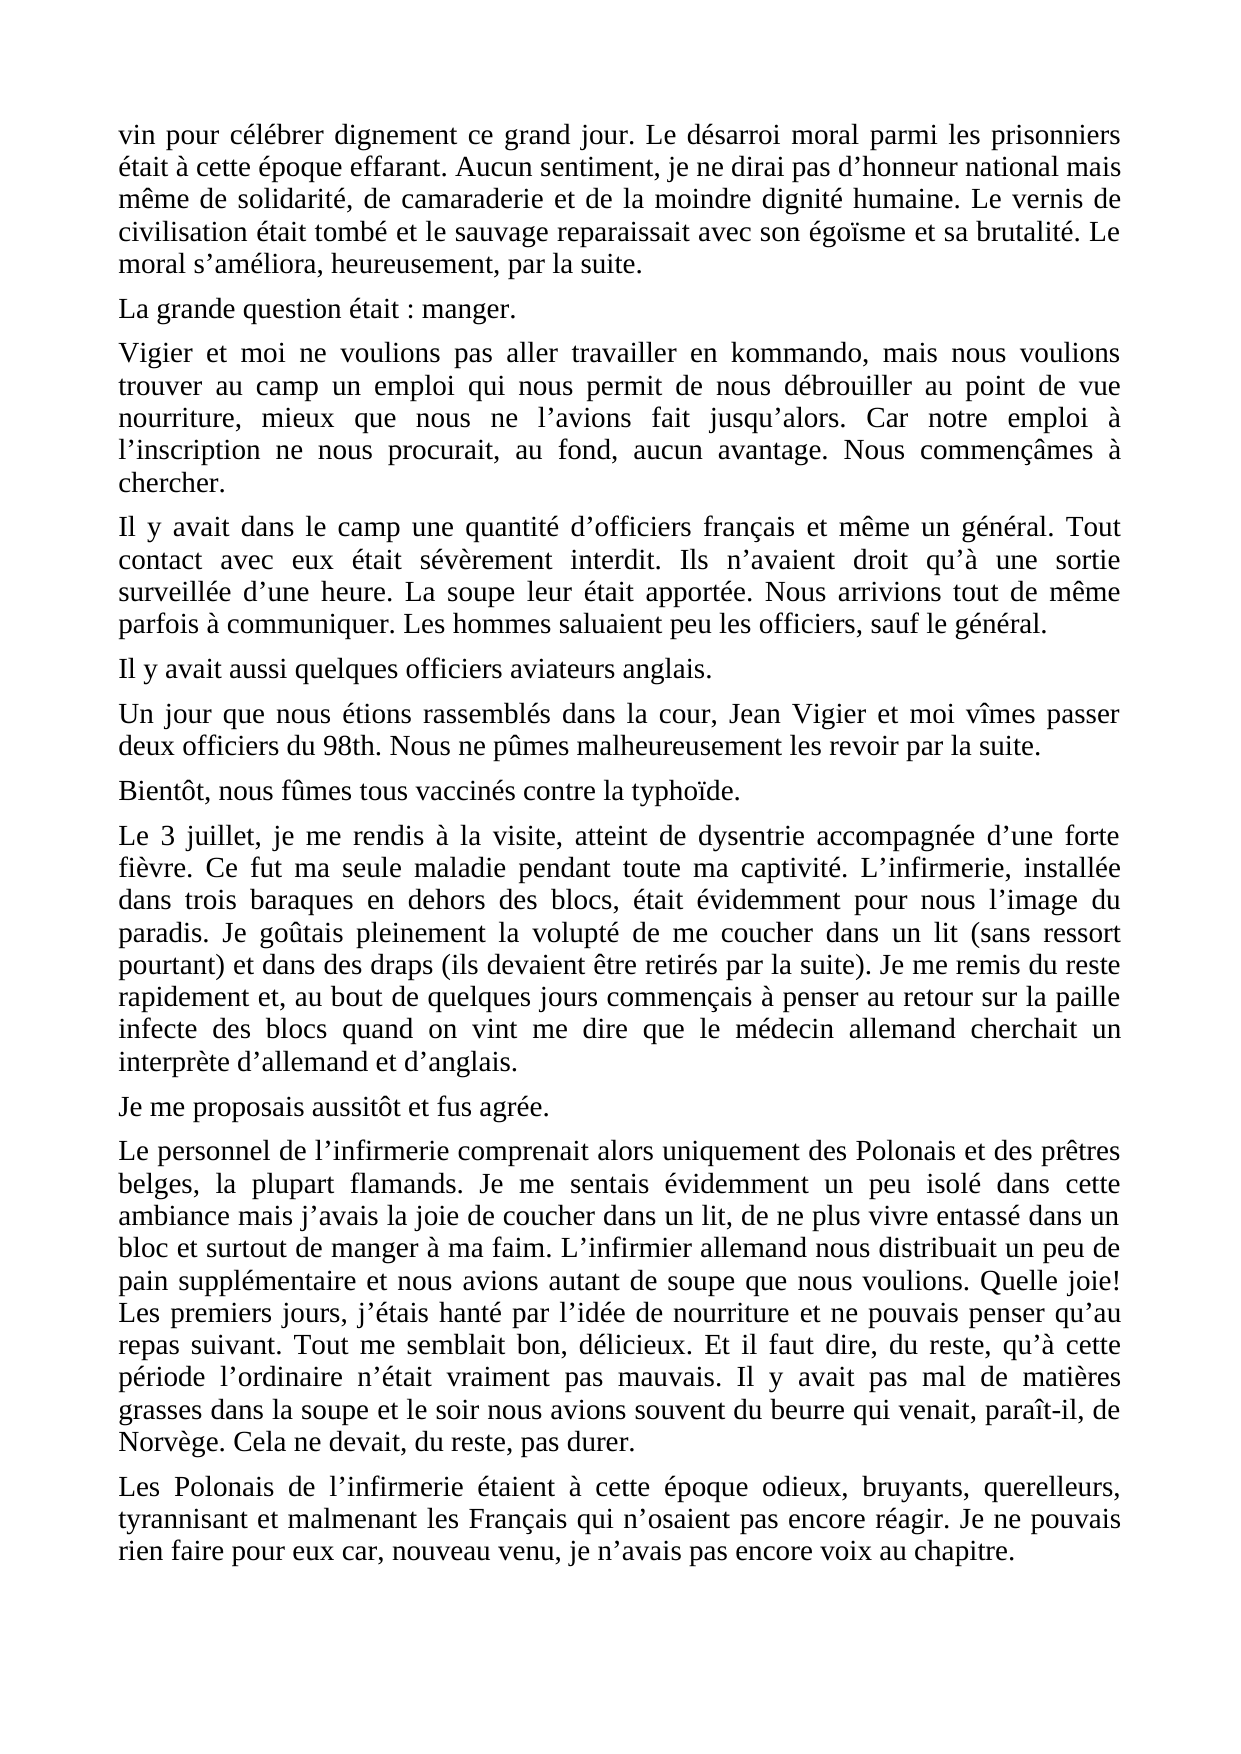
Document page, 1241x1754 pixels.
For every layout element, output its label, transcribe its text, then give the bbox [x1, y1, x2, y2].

text Vigier et moi ne voulions pas aller travailler en kommando, mais nous voulions trouver au camp un emploi qui nous permit de nous débrouiller au point de vue nourriture, mieux que nous ne l’avions fait jusqu’alors. Car notre emploi à l’inscription ne nous procurait, au fond, aucun avantage. Nous commençâmes à chercher. [118, 337, 1122, 498]
text Il y avait dans le camp une quantité d’officiers français et même un général. Tout contact avec eux était sévèrement interdit. Ils n’avaient droit qu’à une sortie surveillée d’une heure. La soupe leur était apportée. Nous arrivions tout de même parfois à communiquer. Les hommes saluaient peu les officiers, sauf le général. [118, 511, 1122, 640]
text Bientôt, nous fûmes tous vaccinés contre la typhoïde. [118, 774, 1122, 807]
text Un jour que nous étions rassemblés dans la cour, Jean Vigier et moi vîmes passer deux officiers du 98th. Nous ne pûmes malheureusement les revoir par la suite. [118, 697, 1122, 762]
text La grande question était : manger. [118, 292, 1122, 324]
text Le 3 juillet, je me rendis à la visite, atteint de dysentrie accompagnée d’une forte fièvre. Ce fut ma seule maladie pendant toute ma captivité. L’infirmerie, installée dans trois baraques en dehors des blocs, était évidemment pour nous l’image du paradis. Je goûtais pleinement la volupté de me coucher dans un lit (sans ressort pourtant) et dans des draps (ils devaient être retirés par la suite). Je me remis du reste rapidement et, au bout de quelques jours commençais à penser au retour sur la paille infecte des blocs quand on vint me dire que le médecin allemand cherchait un interprète d’allemand et d’anglais. [118, 819, 1122, 1077]
text Le personnel de l’infirmerie comprenait alors uniquement des Polonais et des prêtres belges, la plupart flamands. Je me sentais évidemment un peu isolé dans cette ambiance mais j’avais la joie de coucher dans un lit, de ne plus vivre entassé dans un bloc et surtout de manger à ma faim. L’infirmier allemand nous distribuait un peu de pain supplémentaire et nous avions autant de soupe que nous voulions. Quelle joie! Les premiers jours, j’étais hanté par l’idée de nourriture et ne pouvais penser qu’au repas suivant. Tout me semblait bon, délicieux. Et il faut dire, du reste, qu’à cette période l’ordinaire n’était vraiment pas mauvais. Il y avait pas mal de matières grasses dans la soupe et le soir nous avions souvent du beurre qui venait, paraît-il, de Norvège. Cela ne devait, du reste, pas durer. [118, 1135, 1122, 1458]
text Les Polonais de l’infirmerie étaient à cette époque odieux, bruyants, querelleurs, tyrannisant et malmenant les Français qui n’osaient pas encore réagir. Je ne pouvais rien faire pour eux car, nouveau venu, je n’avais pas encore voix au chapitre. [118, 1470, 1122, 1567]
text Il y avait aussi quelques officiers aviateurs anglais. [118, 652, 1122, 685]
text Je me proposais aussitôt et fus agrée. [118, 1090, 1122, 1122]
text vin pour célébrer dignement ce grand jour. Le désarroi moral parmi les prisonniers était à cette époque effarant. Aucun sentiment, je ne dirai pas d’honneur national mais même de solidarité, de camaraderie et de la moindre dignité humaine. Le vernis de civilisation était tombé et le sauvage reparaissait avec son égoïsme et sa brutalité. Le moral s’améliora, heureusement, par la suite. [118, 118, 1122, 279]
